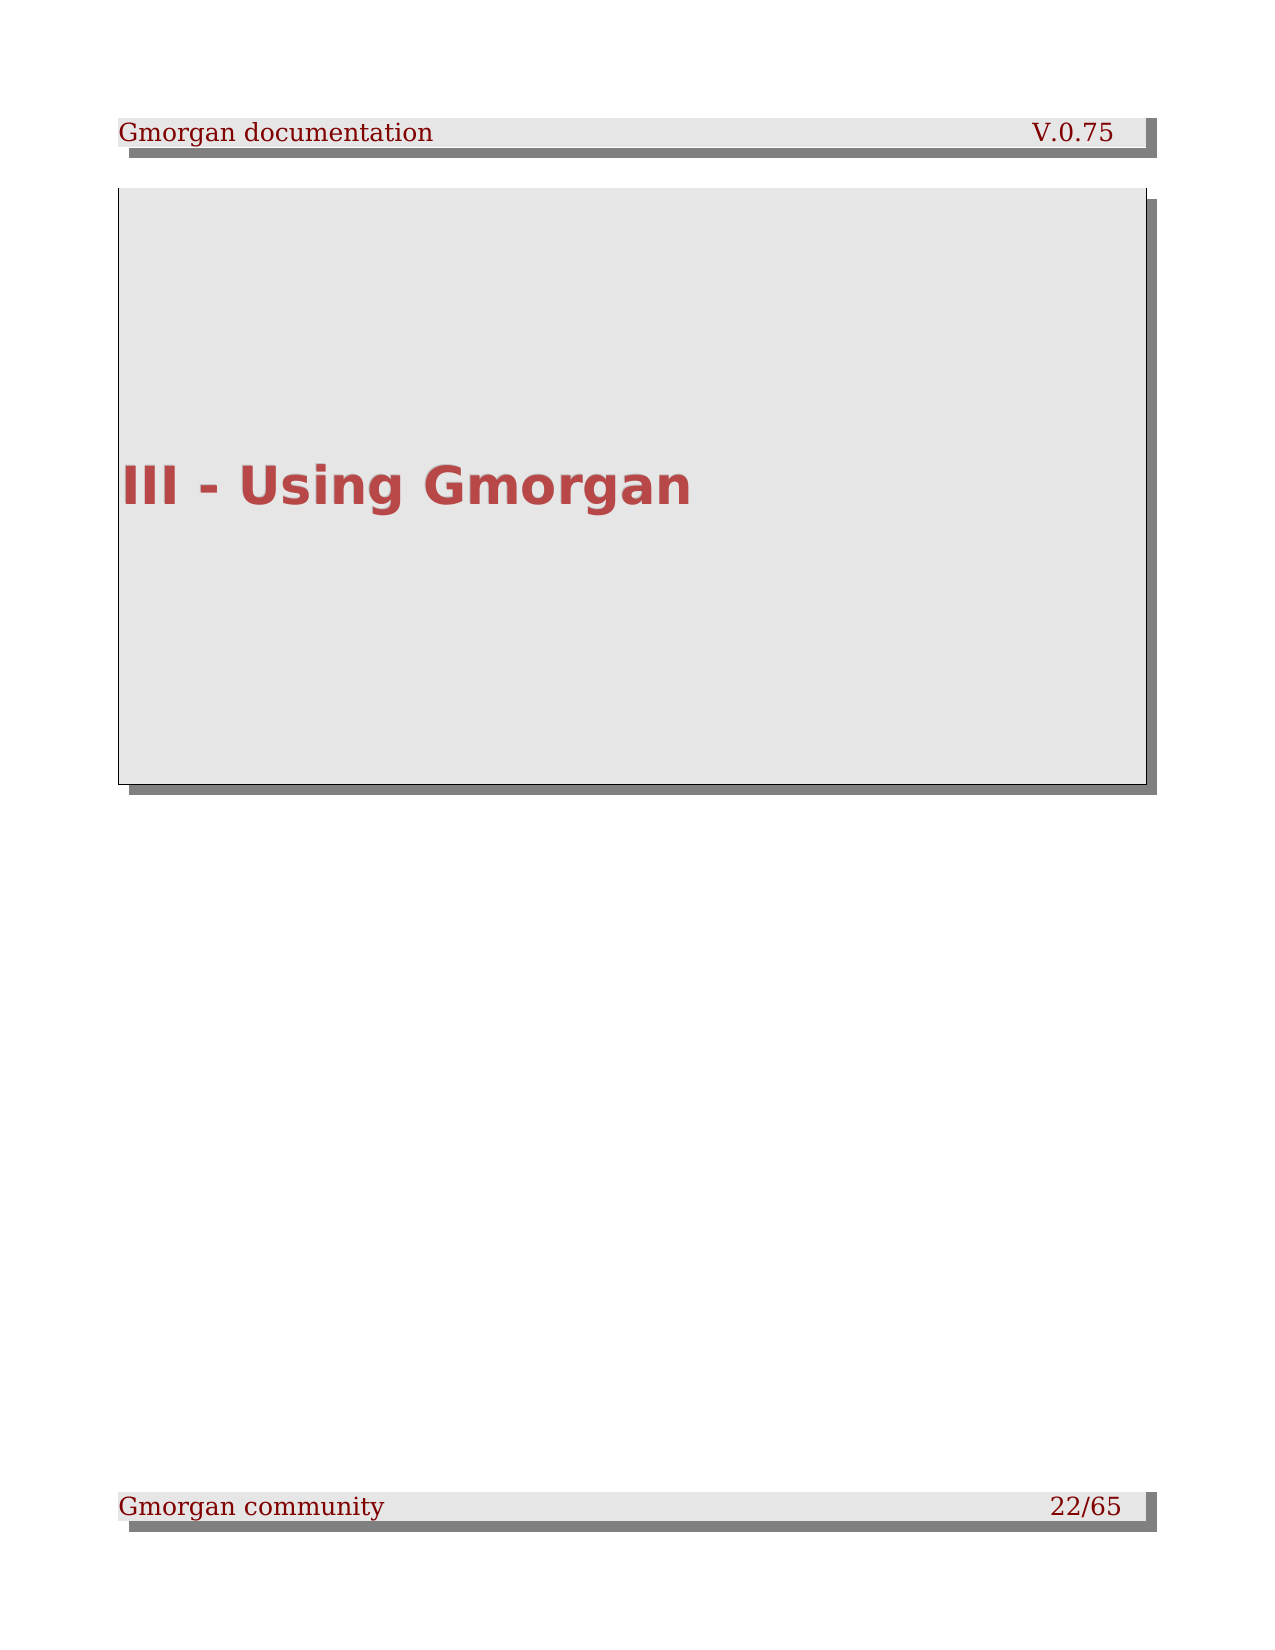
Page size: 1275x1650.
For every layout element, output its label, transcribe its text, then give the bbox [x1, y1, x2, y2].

subtitle Using Gmorgan [119, 188, 1146, 784]
